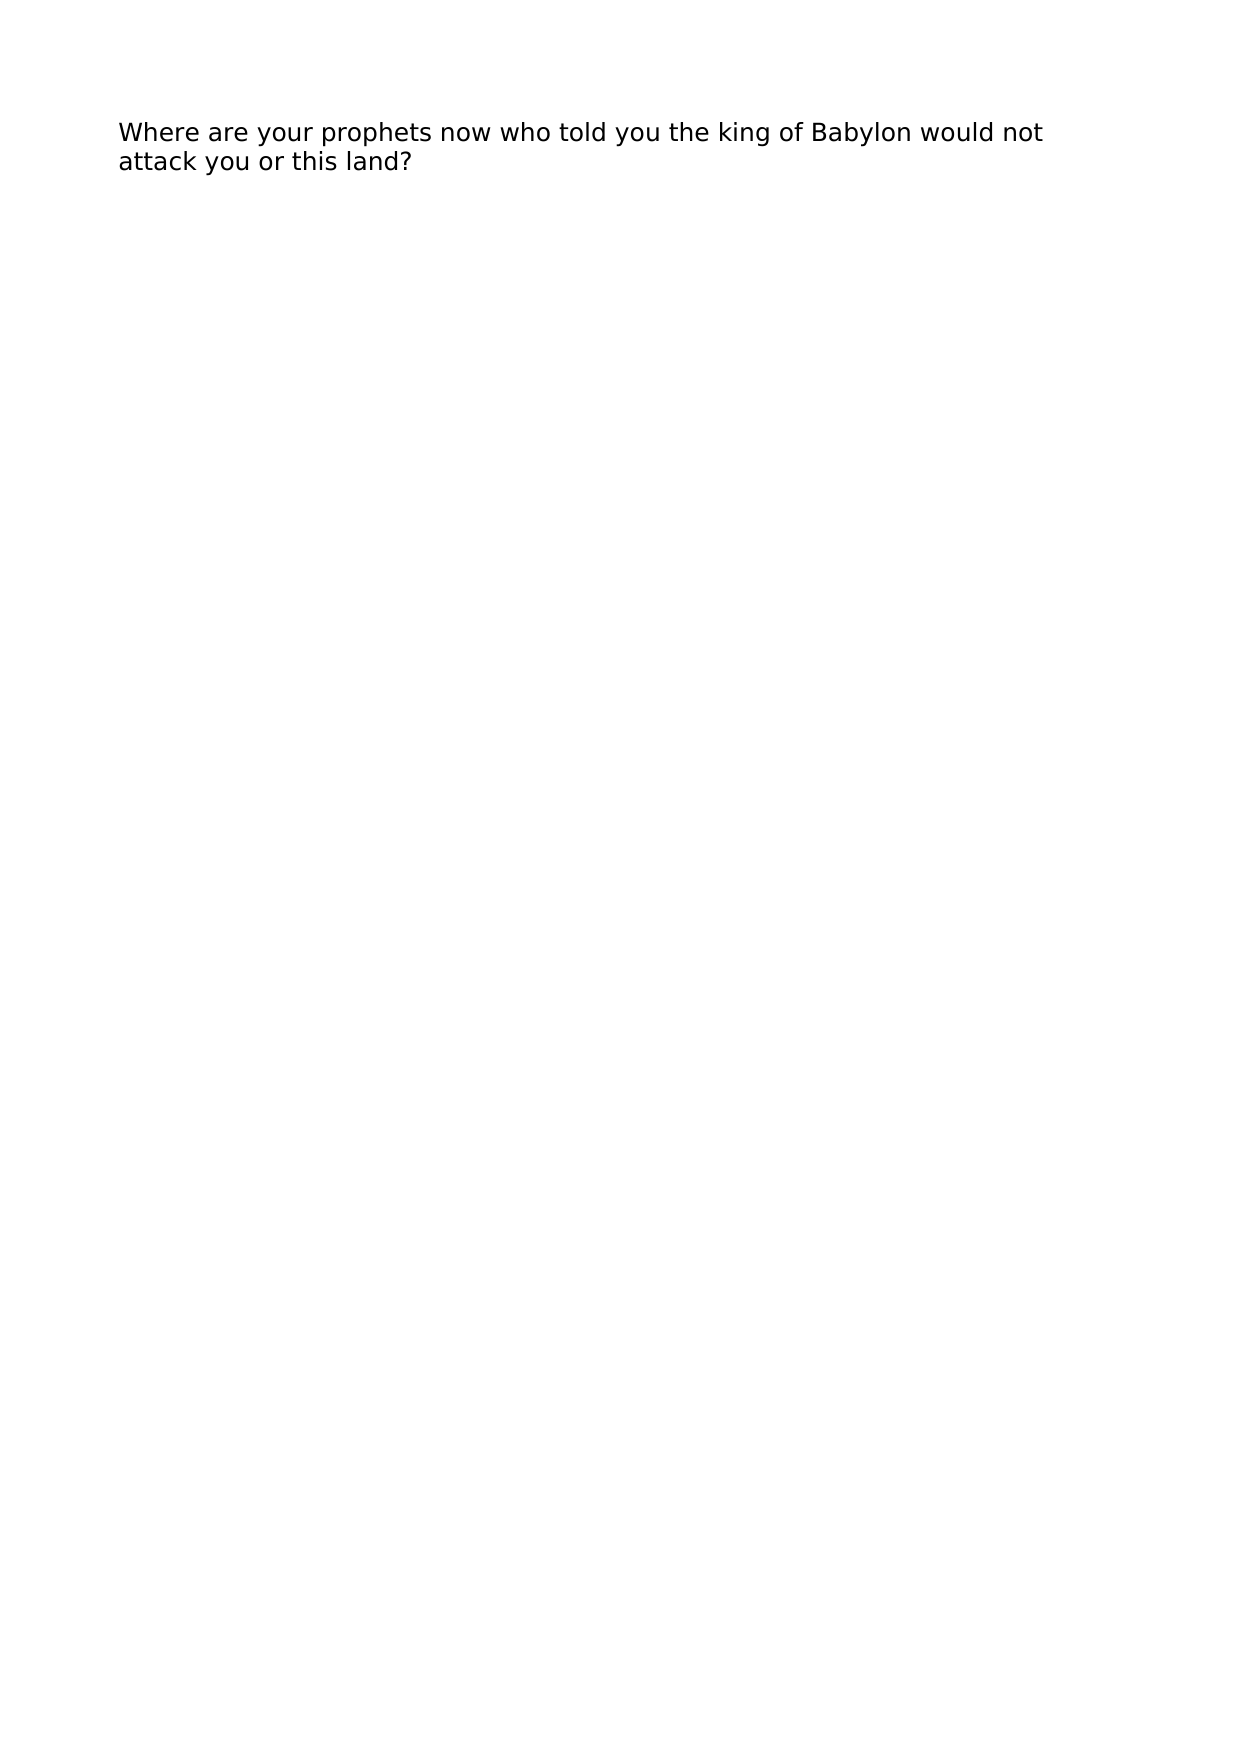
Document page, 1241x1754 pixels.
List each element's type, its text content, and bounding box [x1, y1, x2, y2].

text Where are your prophets now who told you the king of Babylon would not attack you or this land? [118, 118, 1122, 176]
